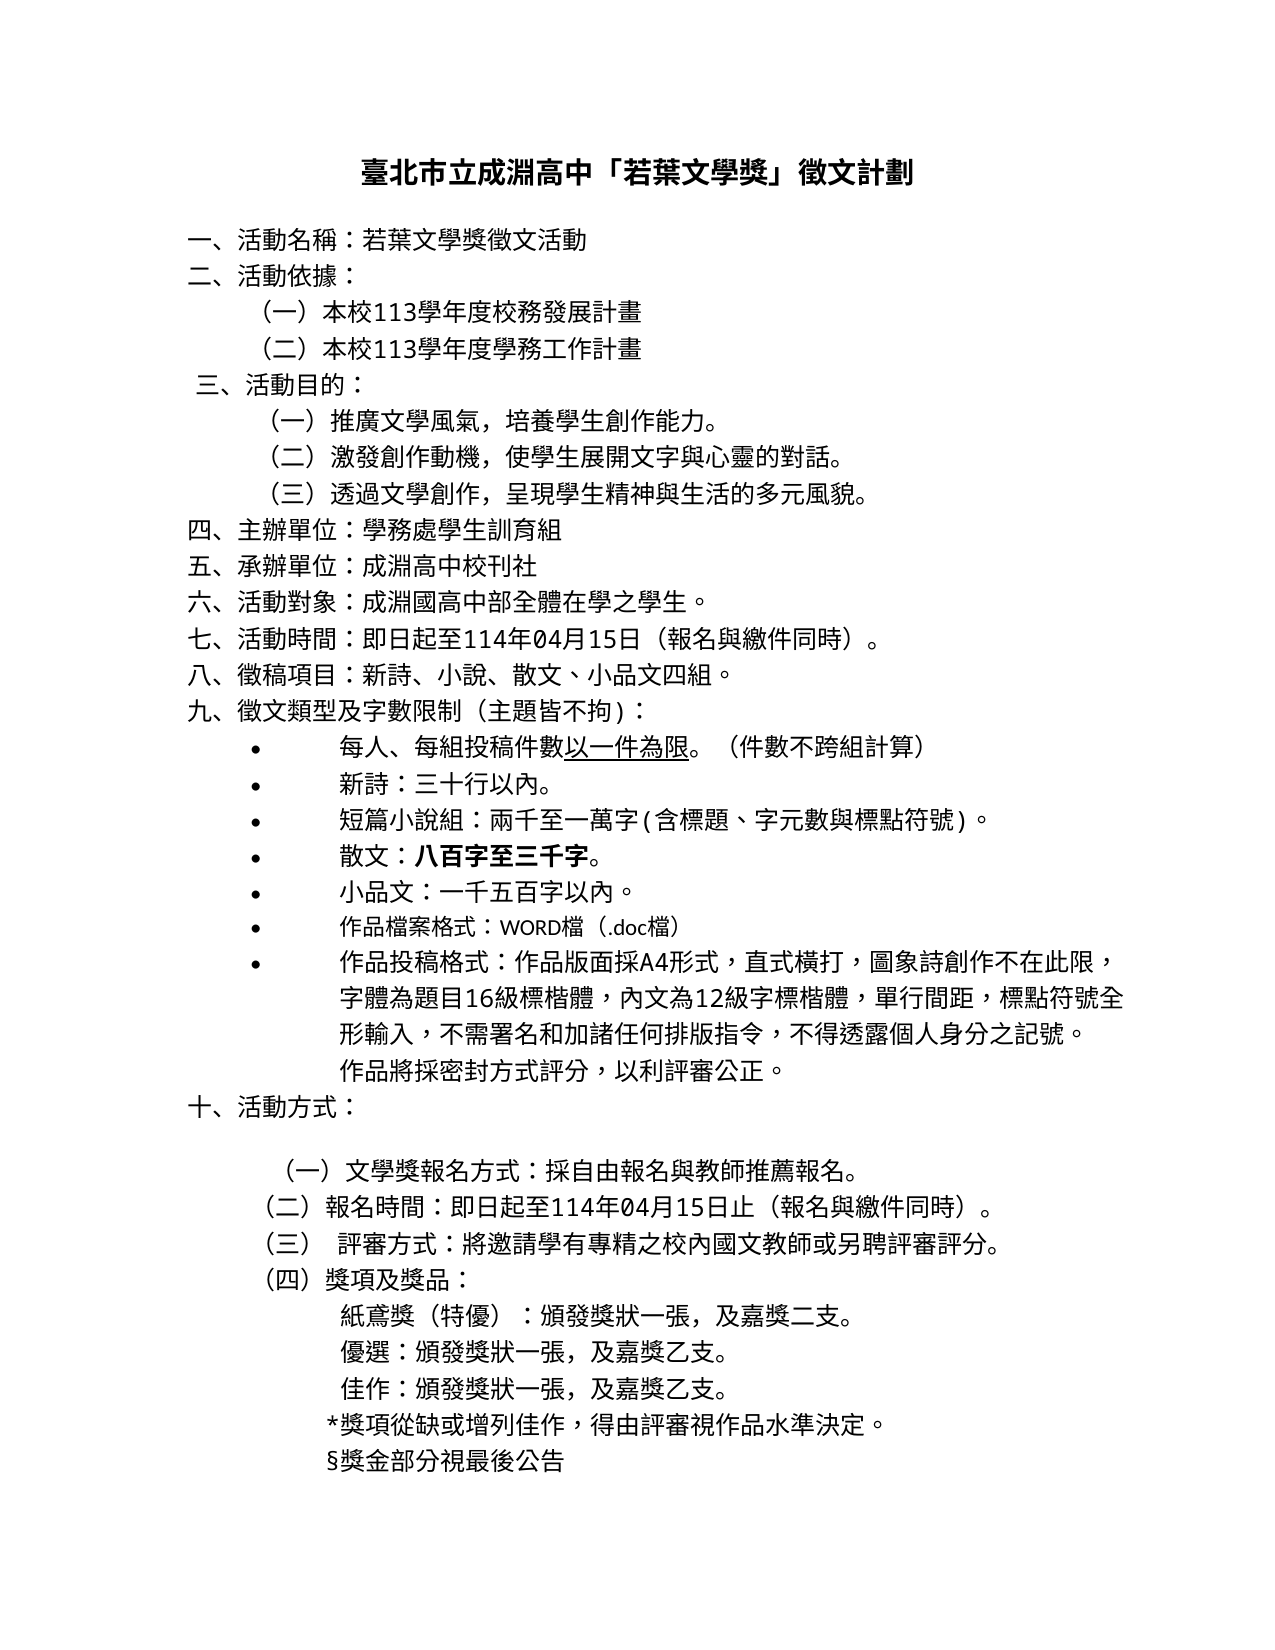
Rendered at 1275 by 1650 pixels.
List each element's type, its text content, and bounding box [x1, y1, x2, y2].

list 短篇小說組：兩千至一萬字(含標題、字元數與標點符號)。 [250, 800, 1125, 837]
text 九、徵文類型及字數限制（主題皆不拘)： [187, 692, 1125, 728]
text （一）文學獎報名方式：採自由報名與教師推薦報名。 [150, 1152, 1125, 1188]
text 三、活動目的： [150, 365, 1125, 402]
text （三）透過文學創作，呈現學生精神與生活的多元風貌。 [150, 474, 1125, 510]
text 六、活動對象：成淵國高中部全體在學之學生。 [187, 583, 1125, 619]
text （三） 評審方式：將邀請學有專精之校內國文教師或另聘評審評分。 [250, 1224, 1125, 1260]
text 佳作：頒發獎狀一張，及嘉獎乙支。 [150, 1369, 1125, 1405]
list 小品文：一千五百字以內。 [250, 873, 1125, 909]
text （一）推廣文學風氣，培養學生創作能力。 [150, 402, 1125, 438]
text §獎金部分視最後公告 [150, 1442, 1125, 1478]
text 一、活動名稱：若葉文學獎徵文活動 [187, 220, 1125, 257]
text *獎項從缺或增列佳作，得由評審視作品水準決定。 [150, 1405, 1125, 1442]
list 作品投稿格式：作品版面採A4形式，直式橫打，圖象詩創作不在此限，字體為題目16級標楷體，內文為12級字標楷體，單行間距，標點符號全形輸入，不需署名和加諸任何排版指令，不得透露個人身分之記號。 作品將採密封方式評分，以利評審公正。 [250, 942, 1125, 1087]
text 四、主辦單位：學務處學生訓育組 [187, 510, 1125, 547]
text 七、活動時間：即日起至114年04月15日（報名與繳件同時）。 [187, 619, 1125, 655]
list 每人、每組投稿件數以一件為限。（件數不跨組計算） [250, 728, 1125, 764]
list 作品檔案格式：WORD檔（.doc檔） [250, 909, 1125, 942]
text （二）報名時間：即日起至114年04月15日止（報名與繳件同時）。 [250, 1188, 1125, 1224]
text 臺北市立成淵高中「若葉文學獎」徵文計劃 [150, 150, 1125, 192]
list 散文：八百字至三千字。 [250, 837, 1125, 873]
text 五、承辦單位：成淵高中校刊社 [187, 547, 1125, 583]
text （一）本校113學年度校務發展計畫 [187, 293, 1125, 329]
list 新詩：三十行以內。 [250, 764, 1125, 800]
text 二、活動依據： [187, 257, 1125, 293]
text 優選：頒發獎狀一張，及嘉獎乙支。 [150, 1333, 1125, 1369]
text 八、徵稿項目：新詩、小說、散文、小品文四組。 [187, 655, 1125, 692]
text （二）激發創作動機，使學生展開文字與心靈的對話。 [150, 438, 1125, 474]
text 十、活動方式： [187, 1087, 1125, 1123]
text 紙鳶獎（特優）：頒發獎狀一張，及嘉獎二支。 [150, 1297, 1125, 1333]
text （二）本校113學年度學務工作計畫 [187, 329, 1125, 365]
text （四）獎項及獎品： [250, 1260, 1125, 1297]
